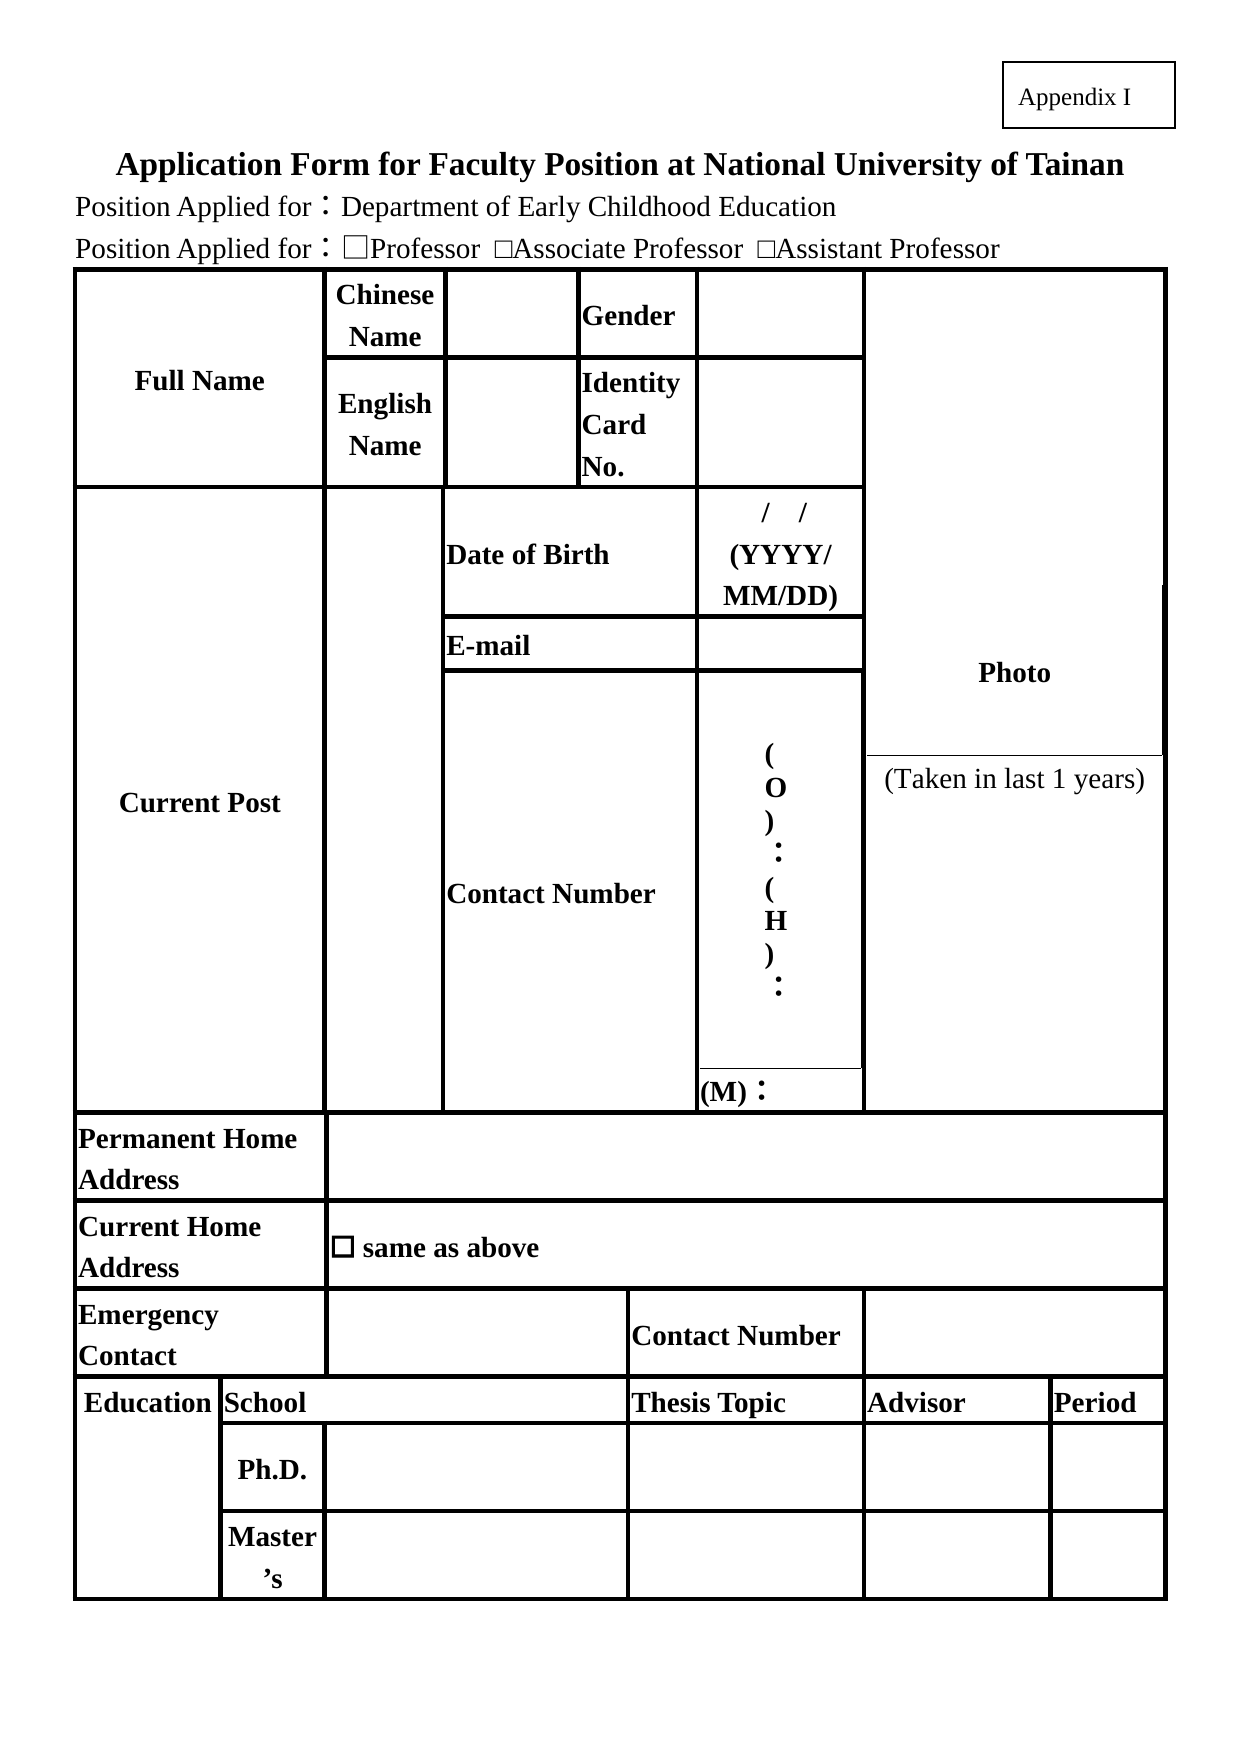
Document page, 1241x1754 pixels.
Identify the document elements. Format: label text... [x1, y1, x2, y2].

table_cell Current Post [77, 489, 322, 1110]
table_cell [866, 1513, 1048, 1597]
table_cell [699, 360, 862, 484]
table_cell Contact Number [630, 1291, 862, 1374]
table_cell [699, 619, 862, 668]
table_cell [327, 1513, 626, 1597]
table_cell [329, 1115, 1163, 1198]
table_cell  same as above [329, 1203, 1163, 1286]
table_cell Permanent Home Address [77, 1115, 324, 1198]
table_cell / / (YYYY/MM/DD) [699, 489, 862, 614]
table_cell Emergency Contact [77, 1291, 324, 1374]
table_cell [329, 1291, 626, 1374]
text Position Applied for：□Professor □Associate Professor □Assistant Professor [75, 224, 1165, 267]
text Application Form for Faculty Position at National University of Tainan [75, 144, 1165, 182]
table_cell Education [77, 1379, 218, 1597]
table_cell [866, 1291, 1163, 1374]
table_cell Period [1053, 1379, 1163, 1421]
table_header Chinese Name [327, 272, 443, 355]
table_cell Identity Card No. [581, 360, 695, 484]
table_cell Ph.D. [223, 1425, 322, 1508]
table_cell (O)： (H)： (M)： [699, 673, 862, 1110]
table_header Gender [581, 272, 695, 355]
table_cell [448, 360, 576, 484]
table_header [699, 272, 862, 355]
table_cell Thesis Topic [630, 1379, 862, 1421]
table_cell [630, 1513, 862, 1597]
table_header Full Name [77, 272, 322, 484]
table_cell [866, 1425, 1048, 1508]
table_cell Date of Birth [445, 489, 695, 614]
table_cell English Name [327, 360, 443, 484]
table_cell Contact Number [445, 673, 695, 1110]
table_cell [327, 489, 441, 1110]
table_cell Master’s [223, 1513, 322, 1597]
table_cell [327, 1425, 626, 1508]
table_cell Current Home Address [77, 1203, 324, 1286]
table_header [448, 272, 576, 355]
table_cell [1053, 1425, 1163, 1508]
table_cell E-mail [445, 619, 695, 668]
table_cell Advisor [866, 1379, 1048, 1421]
text Position Applied for：Department of Early Childhood Education [75, 182, 1165, 224]
table_cell [1053, 1513, 1163, 1597]
table_header Photo (Taken in last 1 years) [866, 272, 1163, 1110]
table_cell [630, 1425, 862, 1508]
table_cell School [223, 1379, 626, 1421]
